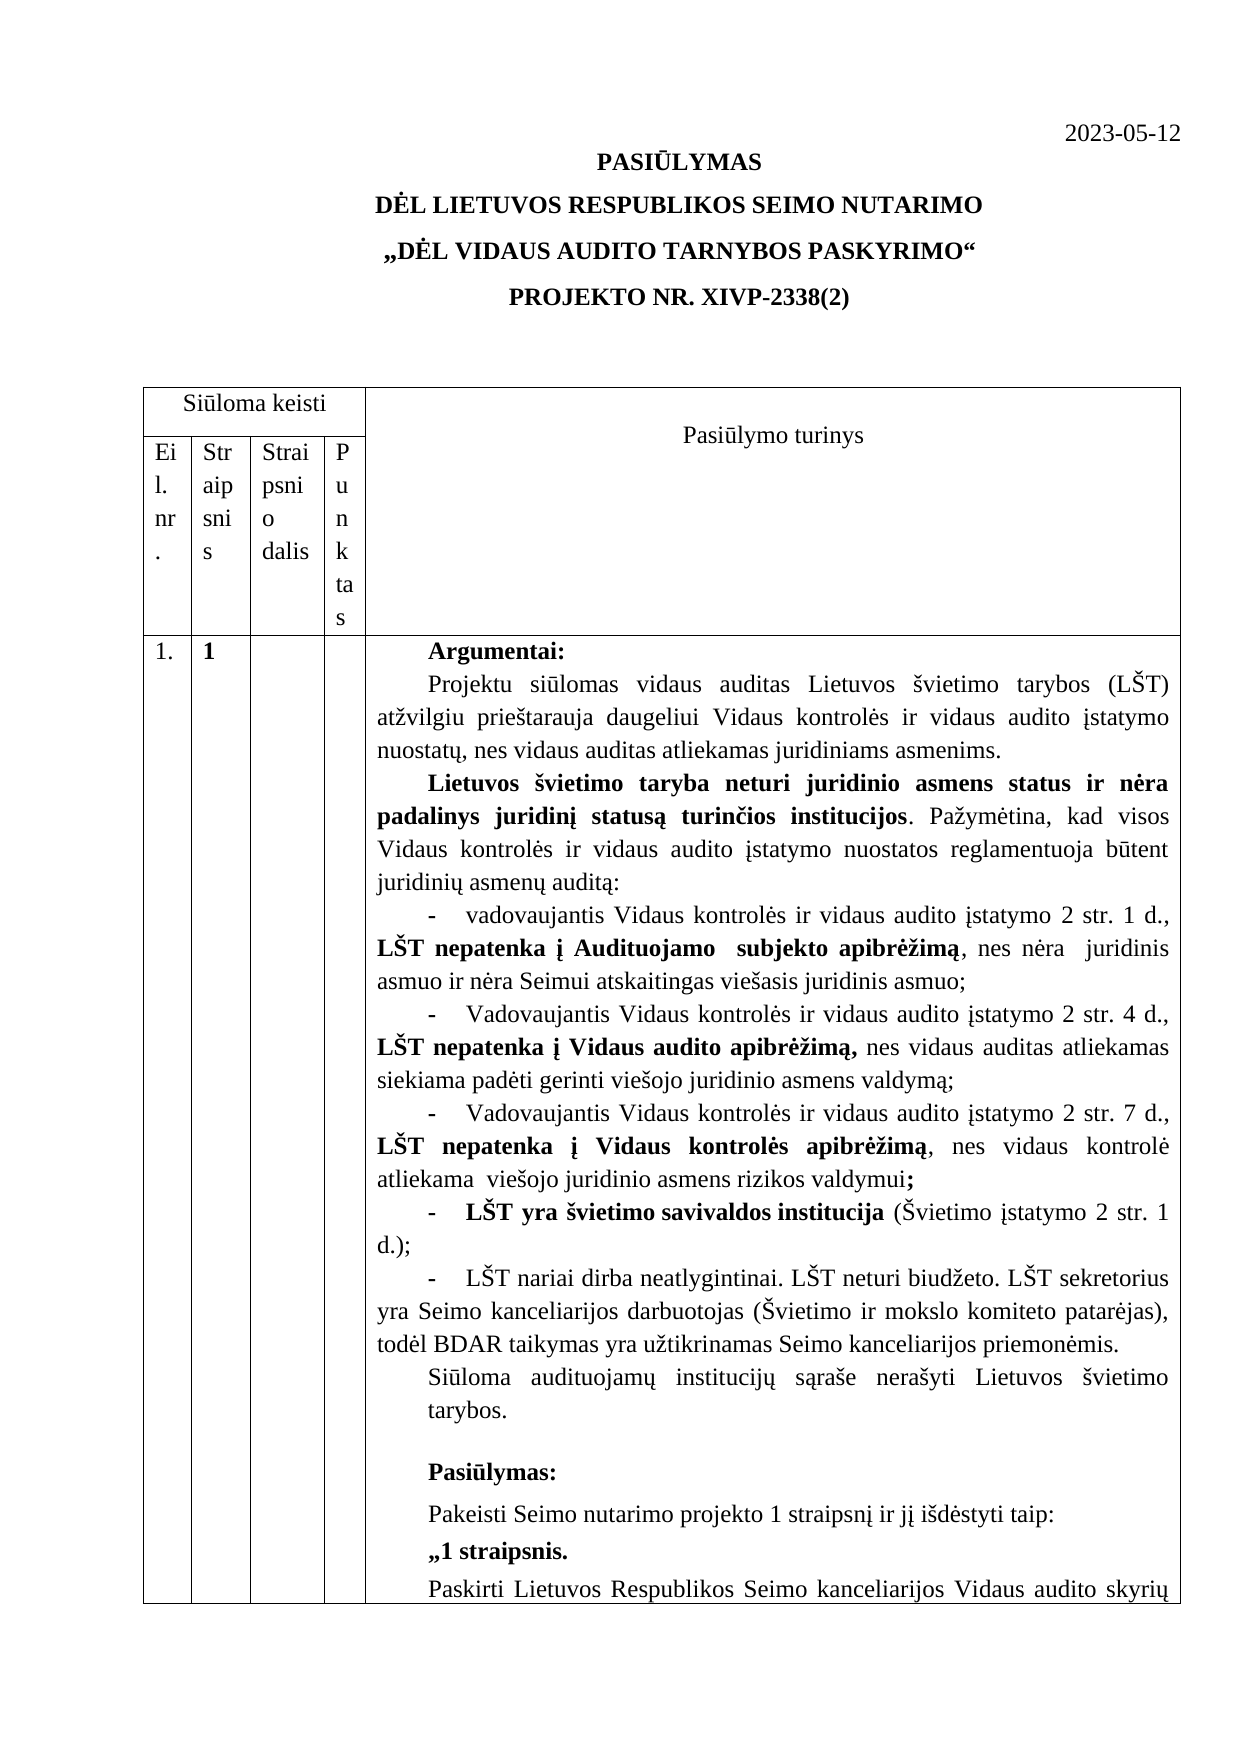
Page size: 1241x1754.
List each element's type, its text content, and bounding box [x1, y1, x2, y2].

table_cell Straipsnio dalis [251, 437, 324, 635]
table_cell [325, 636, 365, 1603]
text 2023-05-12 [177, 118, 1181, 147]
table_header Pasiūlymo turinys [366, 388, 1180, 635]
table_cell Argumentai: Projektu siūlomas vidaus auditas Lietuvos švietimo tarybos (LŠT) atžvilgiu prieštarauja daugeliui Vidaus kontrolės ir vidaus audito įstatymo nuostatų, nes vidaus auditas atliekamas juridiniams asmenims. Lietuvos švietimo taryba neturi juridinio asmens status ir nėra padalinys juridinį statusą turinčios institucijos. Pažymėtina, kad visos Vidaus kontrolės ir vidaus audito įstatymo nuostatos reglamentuoja būtent juridinių asmenų auditą: vadovaujantis Vidaus kontrolės ir vidaus audito įstatymo 2 str. 1 d., LŠT nepatenka į Audituojamo subjekto apibrėžimą, nes nėra juridinis asmuo ir nėra Seimui atskaitingas viešasis juridinis asmuo; Vadovaujantis Vidaus kontrolės ir vidaus audito įstatymo 2 str. 4 d., LŠT nepatenka į Vidaus audito apibrėžimą, nes vidaus auditas atliekamas siekiama padėti gerinti viešojo juridinio asmens valdymą; Vadovaujantis Vidaus kontrolės ir vidaus audito įstatymo 2 str. 7 d., LŠT nepatenka į Vidaus kontrolės apibrėžimą, nes vidaus kontrolė atliekama viešojo juridinio asmens rizikos valdymui; LŠT yra švietimo savivaldos institucija (Švietimo įstatymo 2 str. 1 d.); LŠT nariai dirba neatlygintinai. LŠT neturi biudžeto. LŠT sekretorius yra Seimo kanceliarijos darbuotojas (Švietimo ir mokslo komiteto patarėjas), todėl BDAR taikymas yra užtikrinamas Seimo kanceliarijos priemonėmis. Siūloma audituojamų institucijų sąraše nerašyti Lietuvos švietimo tarybos. Pasiūlymas: Pakeisti Seimo nutarimo projekto 1 straipsnį ir jį išdėstyti taip: „1 straipsnis. Paskirti Lietuvos Respublikos Seimo kanceliarijos Vidaus audito skyrių [366, 636, 1180, 1603]
table_cell 1 [192, 636, 250, 1603]
text DĖL LIETUVOS RESPUBLIKOS SEIMO NUTARIMO [177, 190, 1181, 219]
text PASIŪLYMAS [177, 147, 1181, 176]
table_cell [251, 636, 324, 1603]
table_cell Eil. nr. [144, 437, 191, 635]
table_header Siūloma keisti [144, 388, 365, 436]
text „DĖL VIDAUS AUDITO TARNYBOS PASKYRIMO“ [177, 233, 1181, 266]
text PROJEKTO NR. XIVP-2338(2) [177, 282, 1181, 310]
table_cell Straipsnis [192, 437, 250, 635]
table_cell 1. [144, 636, 191, 1603]
table_cell Punktas [325, 437, 365, 635]
